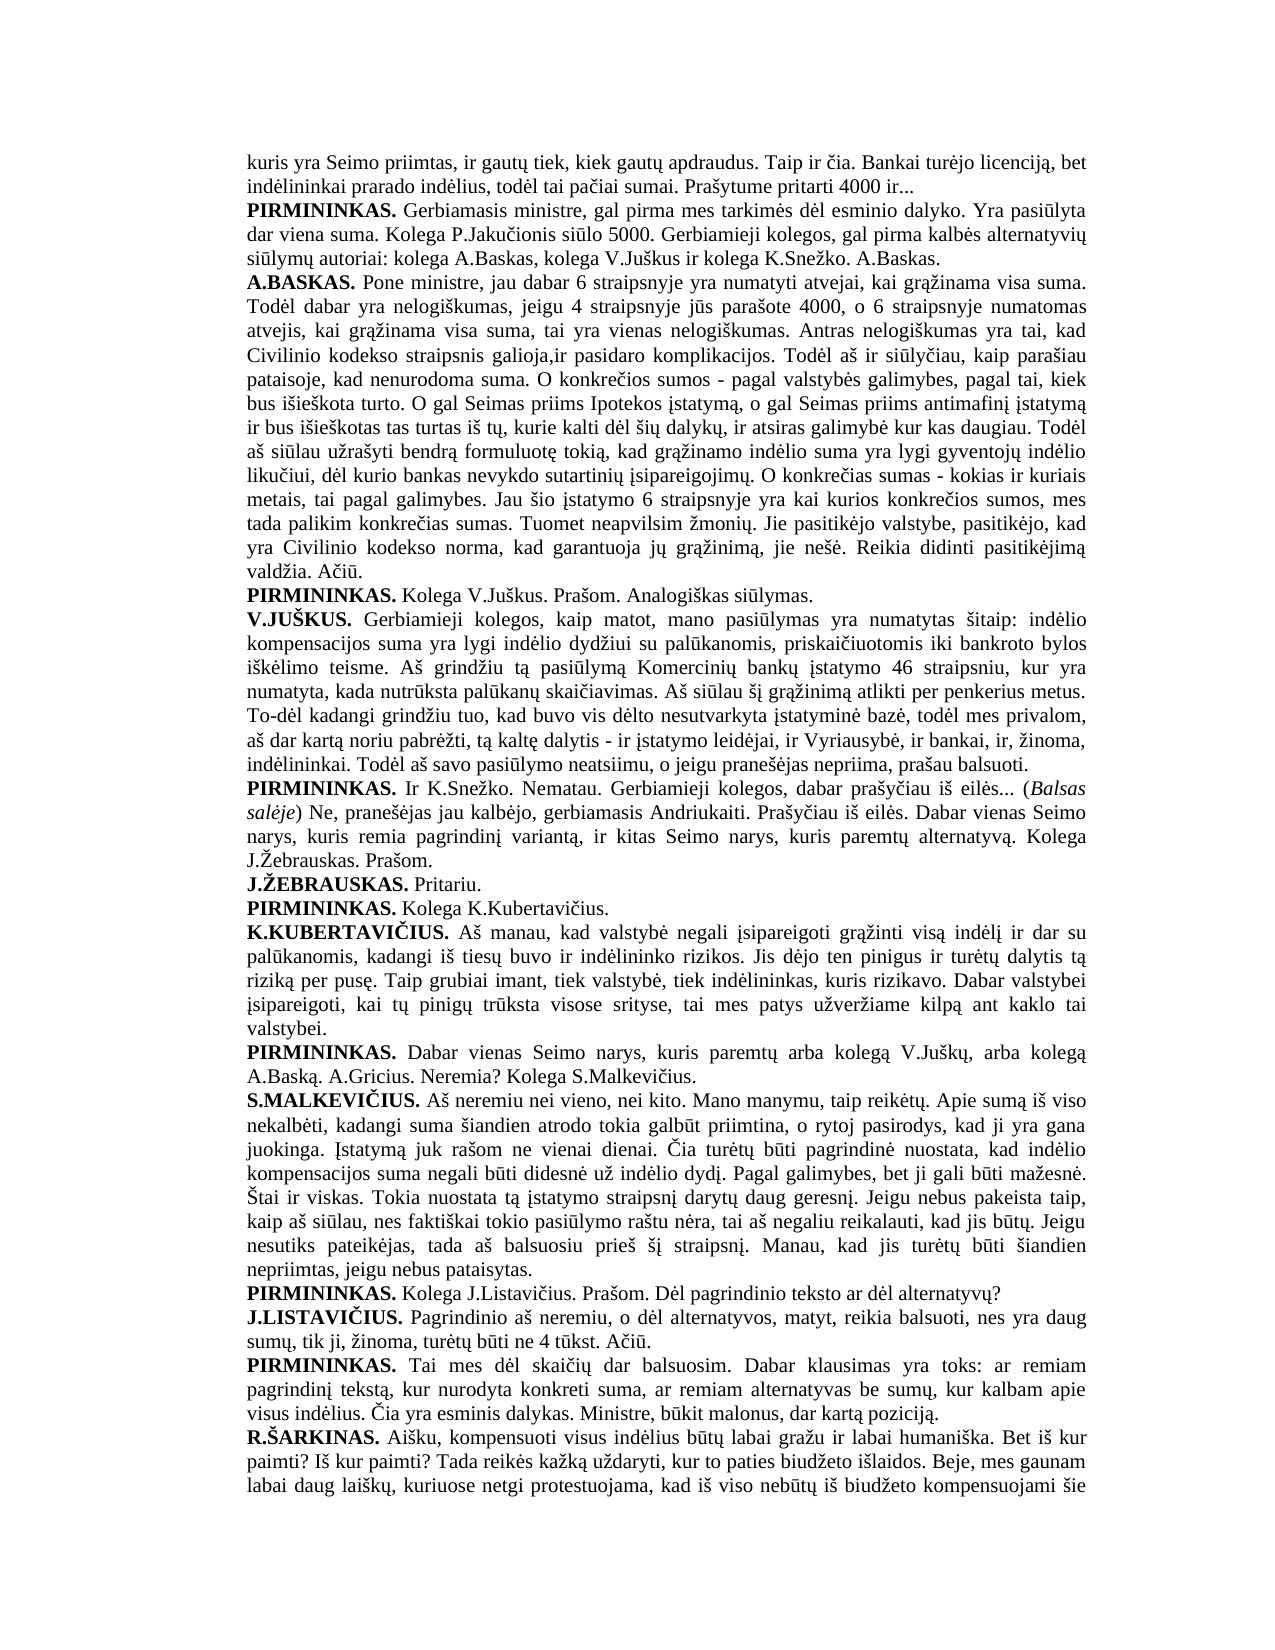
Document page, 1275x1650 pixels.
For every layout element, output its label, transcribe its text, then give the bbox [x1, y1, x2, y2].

text J.ŽEBRAUSKAS. Pritariu. [247, 872, 1087, 896]
text kuris yra Seimo priimtas, ir gautų tiek, kiek gautų apdraudus. Taip ir čia. Bankai turėjo licenciją, bet indėlininkai prarado indėlius, todėl tai pačiai sumai. Prašytume pritarti 4000 ir... [247, 150, 1087, 198]
text A.BASKAS. Pone ministre, jau dabar 6 straipsnyje yra numatyti atvejai, kai grąžinama visa suma. Todėl dabar yra nelogiškumas, jeigu 4 straipsnyje jūs parašote 4000, o 6 straipsnyje numatomas atvejis, kai grąžinama visa suma, tai yra vienas nelogiškumas. Antras nelogiškumas yra tai, kad Civilinio kodekso straipsnis galioja,ir pasidaro komplikacijos. Todėl aš ir siūlyčiau, kaip parašiau pataisoje, kad nenurodoma suma. O konkrečios sumos - pagal valstybės galimybes, pagal tai, kiek bus išieškota turto. O gal Seimas priims Ipotekos įstatymą, o gal Seimas priims antimafinį įstatymą ir bus išieškotas tas turtas iš tų, kurie kalti dėl šių dalykų, ir atsiras galimybė kur kas daugiau. Todėl aš siūlau užrašyti bendrą formuluotę tokią, kad grąžinamo indėlio suma yra lygi gyventojų indėlio likučiui, dėl kurio bankas nevykdo sutartinių įsipareigojimų. O konkrečias sumas - kokias ir kuriais metais, tai pagal galimybes. Jau šio įstatymo 6 straipsnyje yra kai kurios konkrečios sumos, mes tada palikim konkrečias sumas. Tuomet neapvilsim žmonių. Jie pasitikėjo valstybe, pasitikėjo, kad yra Civilinio kodekso norma, kad garantuoja jų grąžinimą, jie nešė. Reikia didinti pasitikėjimą valdžia. Ačiū. [247, 270, 1087, 583]
text PIRMININKAS. Tai mes dėl skaičių dar balsuosim. Dabar klausimas yra toks: ar remiam pagrindinį tekstą, kur nurodyta konkreti suma, ar remiam alternatyvas be sumų, kur kalbam apie visus indėlius. Čia yra esminis dalykas. Ministre, būkit malonus, dar kartą poziciją. [247, 1353, 1087, 1425]
text K.KUBERTAVIČIUS. Aš manau, kad valstybė negali įsipareigoti grąžinti visą indėlį ir dar su palūkanomis, kadangi iš tiesų buvo ir indėlininko rizikos. Jis dėjo ten pinigus ir turėtų dalytis tą riziką per pusę. Taip grubiai imant, tiek valstybė, tiek indėlininkas, kuris rizikavo. Dabar valstybei įsipareigoti, kai tų pinigų trūksta visose srityse, tai mes patys užveržiame kilpą ant kaklo tai valstybei. [247, 920, 1087, 1040]
text J.LISTAVIČIUS. Pagrindinio aš neremiu, o dėl alternatyvos, matyt, reikia balsuoti, nes yra daug sumų, tik ji, žinoma, turėtų būti ne 4 tūkst. Ačiū. [247, 1305, 1087, 1353]
text S.MALKEVIČIUS. Aš neremiu nei vieno, nei kito. Mano manymu, taip reikėtų. Apie sumą iš viso nekalbėti, kadangi suma šiandien atrodo tokia galbūt priimtina, o rytoj pasirodys, kad ji yra gana juokinga. Įstatymą juk rašom ne vienai dienai. Čia turėtų būti pagrindinė nuostata, kad indėlio kompensacijos suma negali būti didesnė už indėlio dydį. Pagal galimybes, bet ji gali būti mažesnė. Štai ir viskas. Tokia nuostata tą įstatymo straipsnį darytų daug geresnį. Jeigu nebus pakeista taip, kaip aš siūlau, nes faktiškai tokio pasiūlymo raštu nėra, tai aš negaliu reikalauti, kad jis būtų. Jeigu nesutiks pateikėjas, tada aš balsuosiu prieš šį straipsnį. Manau, kad jis turėtų būti šiandien nepriimtas, jeigu nebus pataisytas. [247, 1088, 1087, 1281]
text R.ŠARKINAS. Aišku, kompensuoti visus indėlius būtų labai gražu ir labai humaniška. Bet iš kur paimti? Iš kur paimti? Tada reikės kažką uždaryti, kur to paties biudžeto išlaidos. Beje, mes gaunam labai daug laiškų, kuriuose netgi protestuojama, kad iš viso nebūtų iš biudžeto kompensuojami šie [247, 1425, 1087, 1497]
text PIRMININKAS. Dabar vienas Seimo narys, kuris paremtų arba kolegą V.Juškų, arba kolegą A.Baską. A.Gricius. Neremia? Kolega S.Malkevičius. [247, 1040, 1087, 1088]
text PIRMININKAS. Gerbiamasis ministre, gal pirma mes tarkimės dėl esminio dalyko. Yra pasiūlyta dar viena suma. Kolega P.Jakučionis siūlo 5000. Gerbiamieji kolegos, gal pirma kalbės alternatyvių siūlymų autoriai: kolega A.Baskas, kolega V.Juškus ir kolega K.Snežko. A.Baskas. [247, 198, 1087, 270]
text V.JUŠKUS. Gerbiamieji kolegos, kaip matot, mano pasiūlymas yra numatytas šitaip: indėlio kompensacijos suma yra lygi indėlio dydžiui su palūkanomis, priskaičiuotomis iki bankroto bylos iškėlimo teisme. Aš grindžiu tą pasiūlymą Komercinių bankų įstatymo 46 straipsniu, kur yra numatyta, kada nutrūksta palūkanų skaičiavimas. Aš siūlau šį grąžinimą atlikti per penkerius metus. To-dėl kadangi grindžiu tuo, kad buvo vis dėlto nesutvarkyta įstatyminė bazė, todėl mes privalom, aš dar kartą noriu pabrėžti, tą kaltę dalytis - ir įstatymo leidėjai, ir Vyriausybė, ir bankai, ir, žinoma, indėlininkai. Todėl aš savo pasiūlymo neatsiimu, o jeigu pranešėjas nepriima, prašau balsuoti. [247, 607, 1087, 776]
text PIRMININKAS. Kolega J.Listavičius. Prašom. Dėl pagrindinio teksto ar dėl alternatyvų? [247, 1281, 1087, 1305]
text PIRMININKAS. Kolega K.Kubertavičius. [247, 896, 1087, 920]
text PIRMININKAS. Ir K.Snežko. Nematau. Gerbiamieji kolegos, dabar prašyčiau iš eilės... (Balsas salėje) Ne, pranešėjas jau kalbėjo, gerbiamasis Andriukaiti. Prašyčiau iš eilės. Dabar vienas Seimo narys, kuris remia pagrindinį variantą, ir kitas Seimo narys, kuris paremtų alternatyvą. Kolega J.Žebrauskas. Prašom. [247, 776, 1087, 872]
text PIRMININKAS. Kolega V.Juškus. Prašom. Analogiškas siūlymas. [247, 583, 1087, 607]
